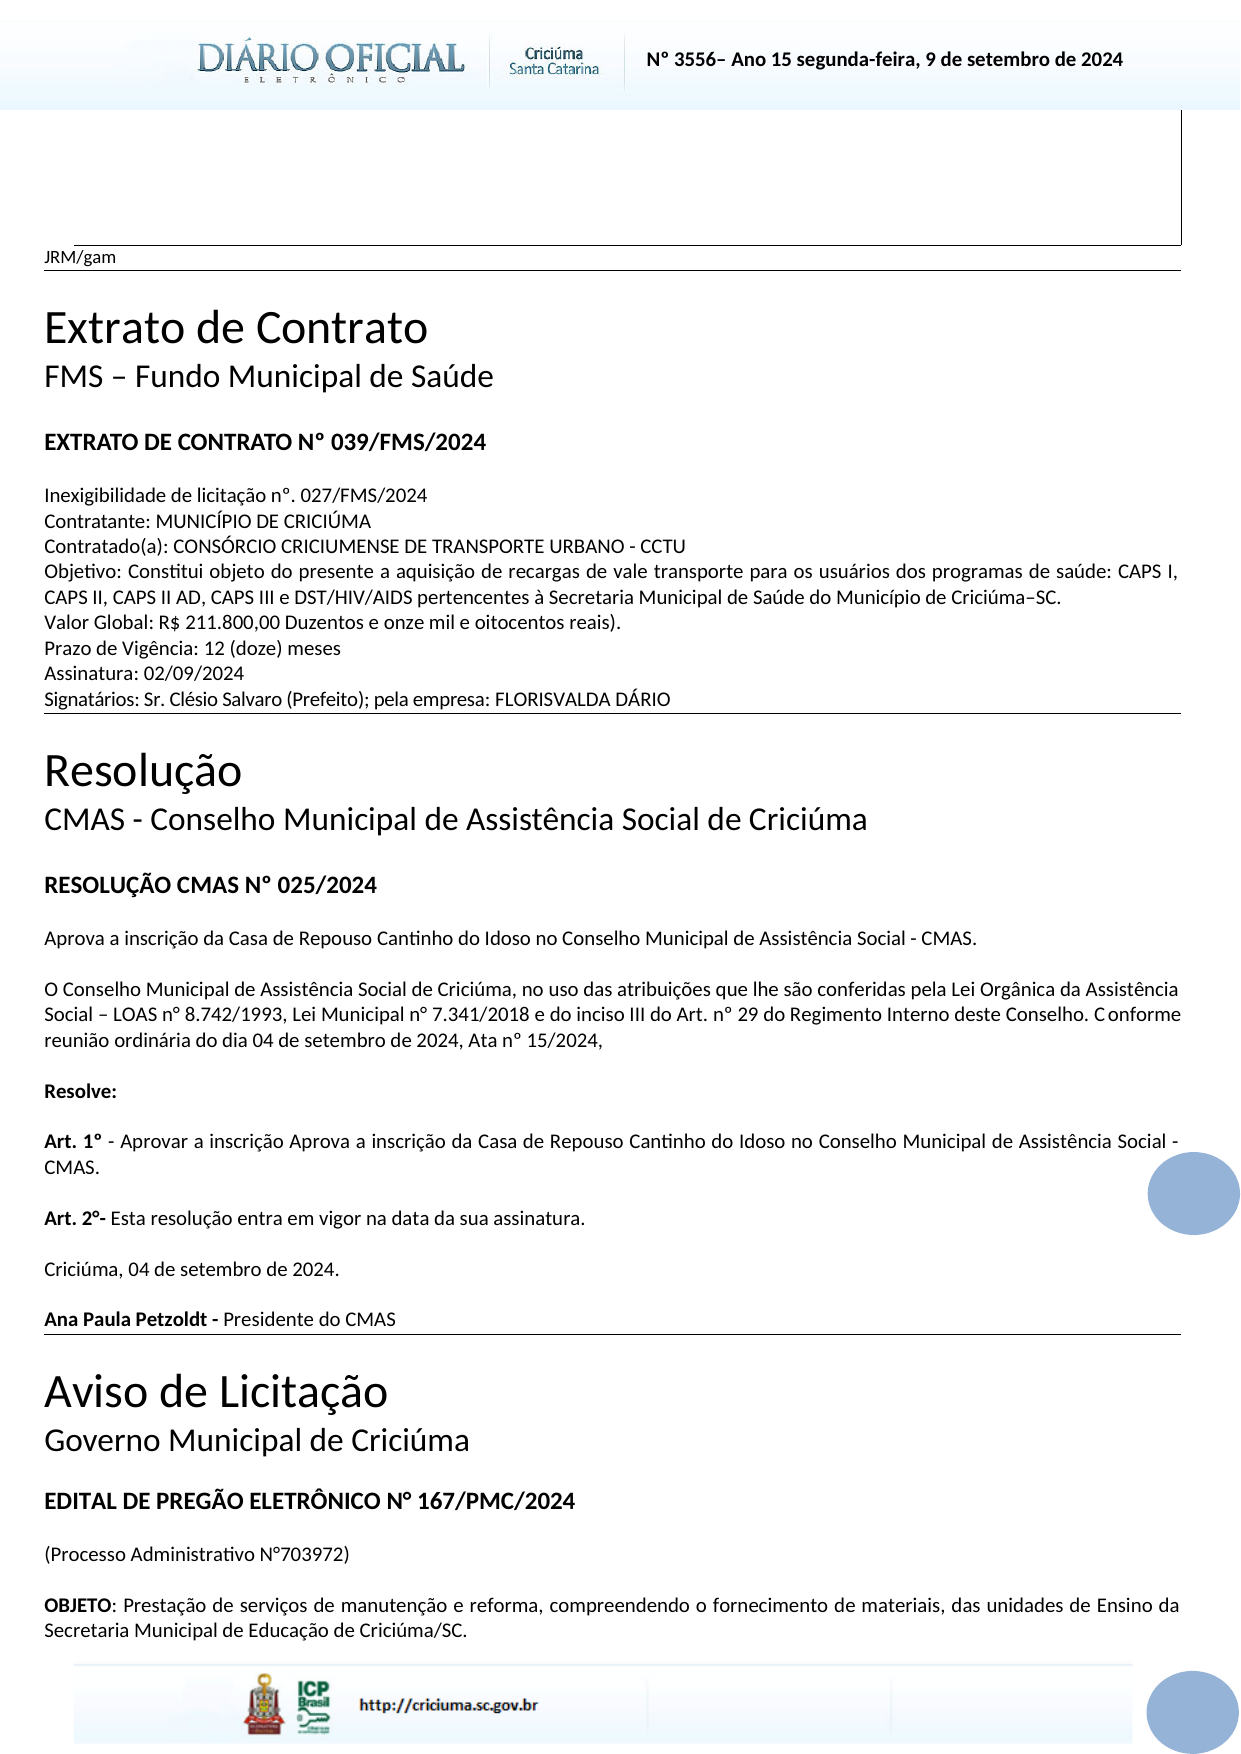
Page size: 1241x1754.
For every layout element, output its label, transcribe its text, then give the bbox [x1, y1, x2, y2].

text Signatários: Sr. Clésio Salvaro (Prefeito); pela empresa: FLORISVALDA DÁRIO [44, 686, 1181, 713]
text (Processo Administrativo N°703972) [44, 1541, 1181, 1567]
text Inexigibilidade de licitação nº. 027/FMS/2024 [44, 482, 1181, 508]
text Resolução [44, 740, 1181, 798]
text Aviso de Licitação [44, 1361, 1181, 1419]
text RESOLUÇÃO CMAS Nº 025/2024 [44, 869, 1181, 900]
text Aprova a inscrição da Casa de Repouso Cantinho do Idoso no Conselho Municipal de Assistência Social - CMAS. [44, 925, 1181, 951]
text Valor Global: R$ 211.800,00 Duzentos e onze mil e oitocentos reais). [44, 609, 1181, 635]
text Criciúma, 04 de setembro de 2024. [44, 1256, 1181, 1281]
text Ana Paula Petzoldt - Presidente do CMAS [44, 1307, 1181, 1334]
text Prazo de Vigência: 12 (doze) meses [44, 635, 1181, 660]
text Contratante: MUNICÍPIO DE CRICIÚMA [44, 508, 1181, 533]
text JRM/gam [44, 245, 1181, 270]
text EXTRATO DE CONTRATO Nº 039/FMS/2024 [44, 426, 1181, 457]
text Art. 2°- Esta resolução entra em vigor na data da sua assinatura. [44, 1205, 1169, 1230]
text EDITAL DE PREGÃO ELETRÔNICO N° 167/PMC/2024 [44, 1485, 1181, 1516]
text CMAS - Conselho Municipal de Assistência Social de Criciúma [44, 798, 1181, 839]
text Extrato de Contrato [44, 297, 1181, 355]
text Objetivo: Constitui objeto do presente a aquisição de recargas de vale transporte para os usuários dos programas de saúde: CAPS I, CAPS II, CAPS II AD, CAPS III e DST/HIV/AIDS pertencentes à Secretaria Municipal de Saúde do Município de Criciúma–SC. [44, 559, 1181, 609]
text Governo Municipal de Criciúma [44, 1419, 1181, 1460]
text O Conselho Municipal de Assistência Social de Criciúma, no uso das atribuições que lhe são conferidas pela Lei Orgânica da Assistência Social – LOAS n° 8.742/1993, Lei Municipal n° 7.341/2018 e do inciso III do Art. nº 29 do Regimento Interno deste Conselho. Conforme reunião ordinária do dia 04 de setembro de 2024, Ata nº 15/2024, [44, 976, 1181, 1052]
text Assinatura: 02/09/2024 [44, 660, 1181, 686]
text Art. 1º - Aprovar a inscrição Aprova a inscrição da Casa de Repouso Cantinho do Idoso no Conselho Municipal de Assistência Social - CMAS. [44, 1129, 1181, 1179]
text Contratado(a): CONSÓRCIO CRICIUMENSE DE TRANSPORTE URBANO - CCTU [44, 533, 1181, 559]
text OBJETO: Prestação de serviços de manutenção e reforma, compreendendo o fornecimento de materiais, das unidades de Ensino da Secretaria Municipal de Educação de Criciúma/SC. [44, 1592, 1181, 1643]
text Resolve: [44, 1078, 1181, 1103]
text FMS – Fundo Municipal de Saúde [44, 355, 1181, 396]
